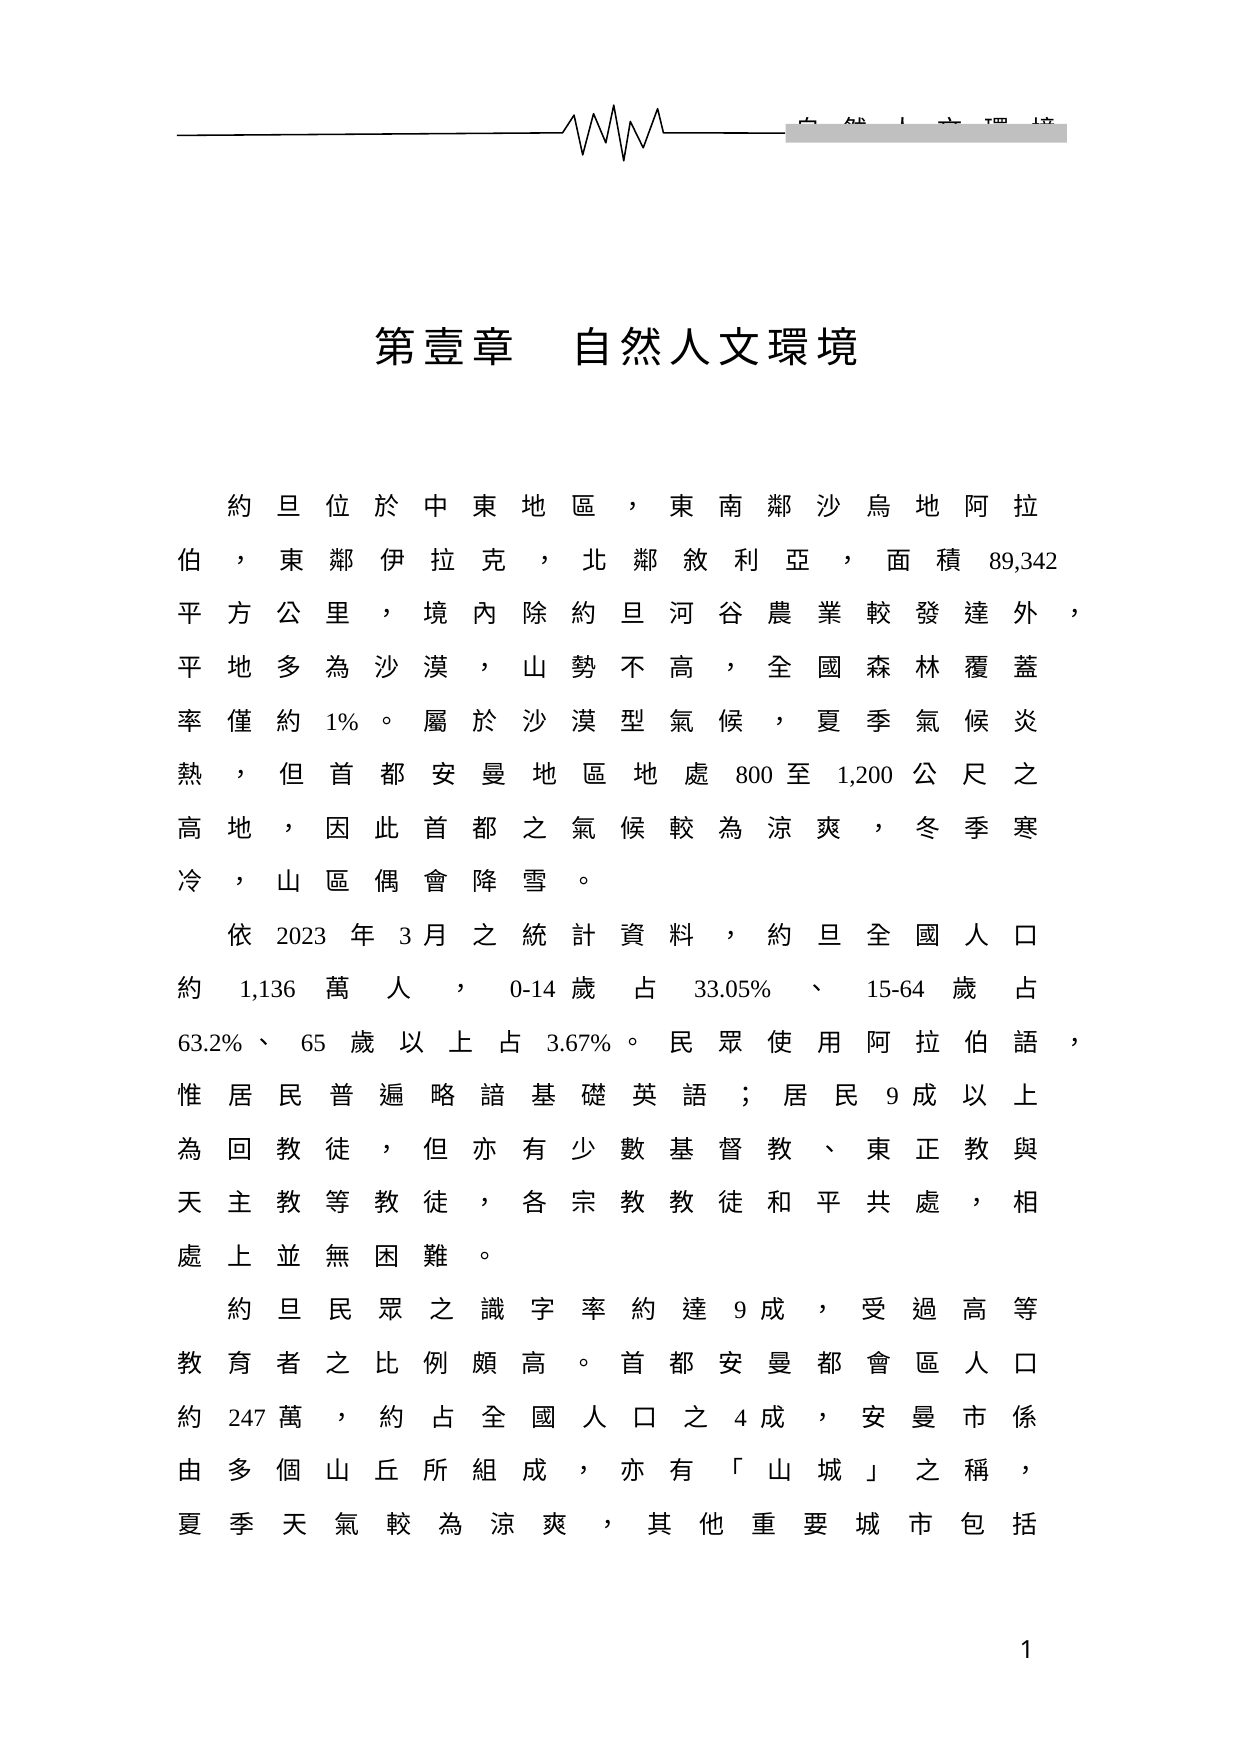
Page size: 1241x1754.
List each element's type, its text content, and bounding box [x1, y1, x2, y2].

text 第壹章 自然人文環境 [178, 291, 1063, 398]
text 依2023年3月之統計資料，約旦全國人口約1,136萬人，0-14歲占33.05%、15-64歲占63.2%、65歲以上占3.67%。民眾使用阿拉伯語，惟居民普遍略諳基礎英語；居民9成以上為回教徒，但亦有少數基督教、東正教與天主教等教徒，各宗教教徒和平共處，相處上並無困難。 [178, 906, 1063, 1281]
text 約旦民眾之識字率約達9成，受過高等教育者之比例頗高。首都安曼都會區人口約247萬，約占全國人口之4成，安曼市係由多個山丘所組成，亦有「山城」之稱，夏季天氣較為涼爽，其他重要城市包括 [178, 1281, 1063, 1549]
text 約旦位於中東地區，東南鄰沙烏地阿拉伯，東鄰伊拉克，北鄰敘利亞，面積89,342平方公里，境內除約旦河谷農業較發達外，平地多為沙漠，山勢不高，全國森林覆蓋率僅約1%。屬於沙漠型氣候，夏季氣候炎熱，但首都安曼地區地處800至1,200公尺之高地，因此首都之氣候較為涼爽，冬季寒冷，山區偶會降雪。 [178, 478, 1063, 906]
